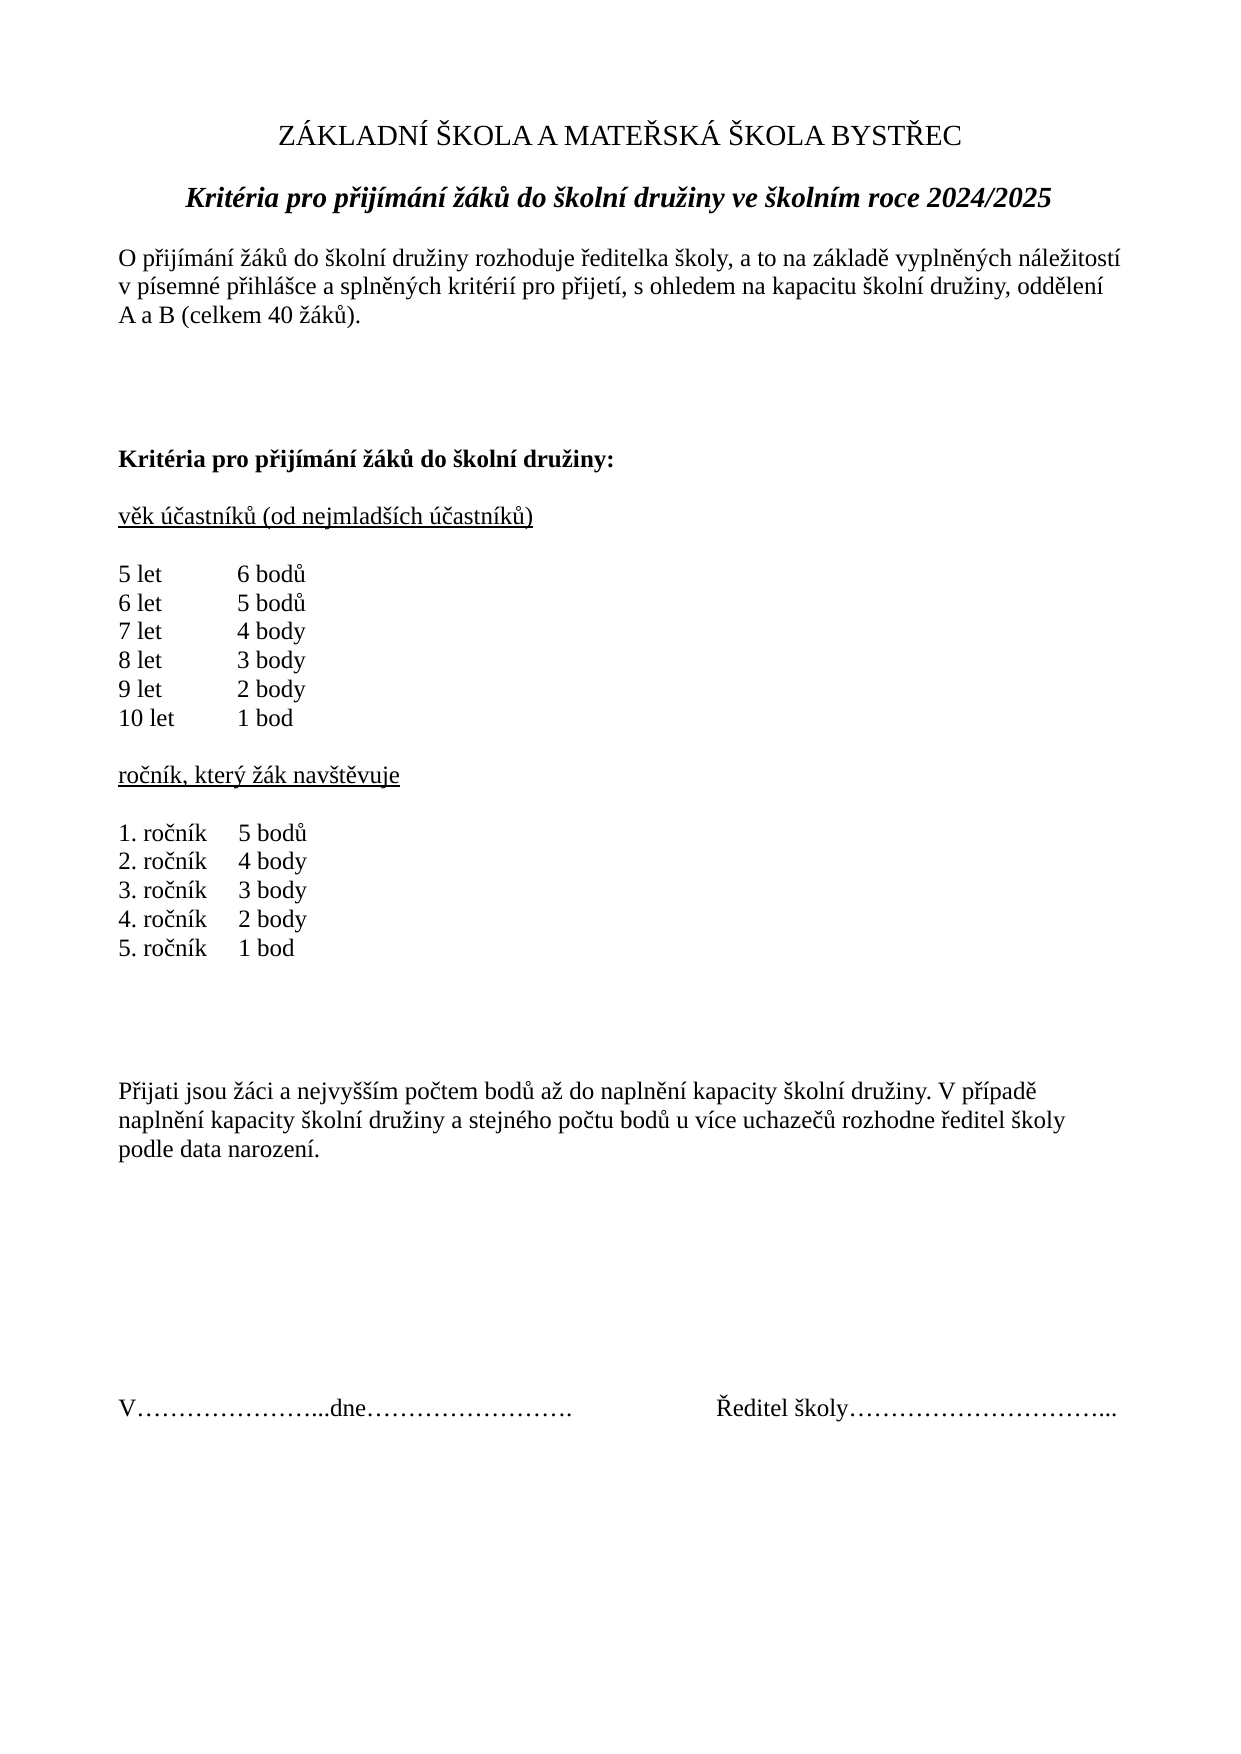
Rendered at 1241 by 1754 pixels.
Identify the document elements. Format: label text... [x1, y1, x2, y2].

text 1. ročník 5 bodů [118, 818, 1122, 846]
text 8 let 3 body [118, 645, 1122, 674]
text 4. ročník 2 body [118, 904, 1122, 933]
text Kritéria pro přijímání žáků do školní družiny ve školním roce 2024/2025 [118, 180, 1122, 214]
text ročník, který žák navštěvuje [118, 760, 1122, 789]
text věk účastníků (od nejmladších účastníků) [118, 501, 1122, 530]
text 5. ročník 1 bod [118, 933, 1122, 961]
text Přijati jsou žáci a nejvyšším počtem bodů až do naplnění kapacity školní družiny. V případě naplnění kapacity školní družiny a stejného počtu bodů u více uchazečů rozhodne ředitel školy podle data narození. [118, 1076, 1122, 1163]
text 10 let 1 bod [118, 703, 1122, 731]
text 6 let 5 bodů [118, 588, 1122, 616]
text 2. ročník 4 body [118, 846, 1122, 875]
text ZÁKLADNÍ ŠKOLA A MATEŘSKÁ ŠKOLA BYSTŘEC [118, 118, 1122, 152]
text 3. ročník 3 body [118, 875, 1122, 904]
text O přijímání žáků do školní družiny rozhoduje ředitelka školy, a to na základě vyplněných náležitostí v písemné přihlášce a splněných kritérií pro přijetí, s ohledem na kapacitu školní družiny, oddělení A a B (celkem 40 žáků). [118, 243, 1122, 329]
text 9 let 2 body [118, 674, 1122, 703]
text Kritéria pro přijímání žáků do školní družiny: [118, 444, 1122, 473]
text 5 let 6 bodů [118, 559, 1122, 588]
text 7 let 4 body [118, 616, 1122, 645]
text V…………………...dne……………………. Ředitel školy…………………………... [118, 1393, 1122, 1421]
